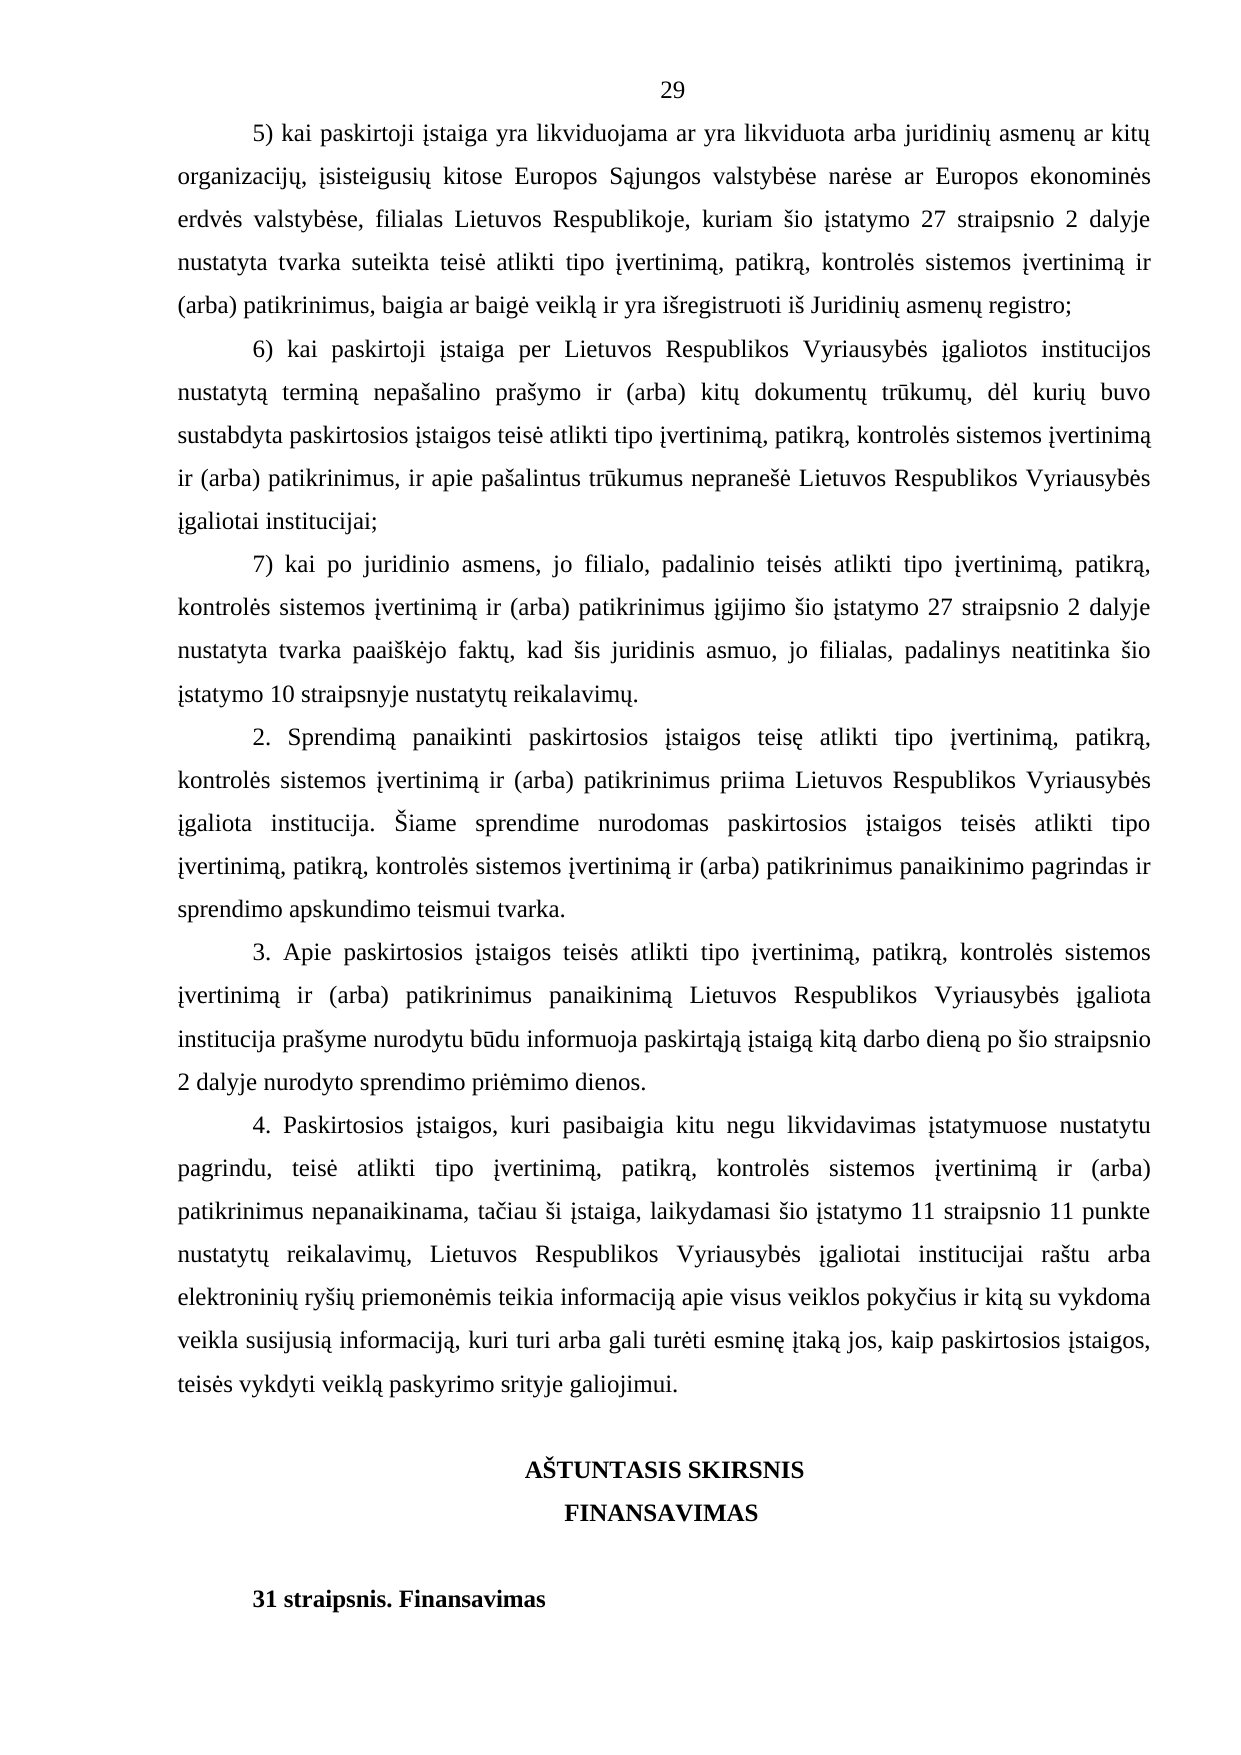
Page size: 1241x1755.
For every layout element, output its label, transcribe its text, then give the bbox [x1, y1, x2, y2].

text 5) kai paskirtoji įstaiga yra likviduojama ar yra likviduota arba juridinių asmenų ar kitų organizacijų, įsisteigusių kitose Europos Sąjungos valstybėse narėse ar Europos ekonominės erdvės valstybėse, filialas Lietuvos Respublikoje, kuriam šio įstatymo 27 straipsnio 2 dalyje nustatyta tvarka suteikta teisė atlikti tipo įvertinimą, patikrą, kontrolės sistemos įvertinimą ir (arba) patikrinimus, baigia ar baigė veiklą ir yra išregistruoti iš Juridinių asmenų registro; [177, 118, 1152, 319]
text 4. Paskirtosios įstaigos, kuri pasibaigia kitu negu likvidavimas įstatymuose nustatytu pagrindu, teisė atlikti tipo įvertinimą, patikrą, kontrolės sistemos įvertinimą ir (arba) patikrinimus nepanaikinama, tačiau ši įstaiga, laikydamasi šio įstatymo 11 straipsnio 11 punkte nustatytų reikalavimų, Lietuvos Respublikos Vyriausybės įgaliotai institucijai raštu arba elektroninių ryšių priemonėmis teikia informaciją apie visus veiklos pokyčius ir kitą su vykdoma veikla susijusią informaciją, kuri turi arba gali turėti esminę įtaką jos, kaip paskirtosios įstaigos, teisės vykdyti veiklą paskyrimo srityje galiojimui. [177, 1110, 1152, 1397]
text 2. Sprendimą panaikinti paskirtosios įstaigos teisę atlikti tipo įvertinimą, patikrą, kontrolės sistemos įvertinimą ir (arba) patikrinimus priima Lietuvos Respublikos Vyriausybės įgaliota institucija. Šiame sprendime nurodomas paskirtosios įstaigos teisės atlikti tipo įvertinimą, patikrą, kontrolės sistemos įvertinimą ir (arba) patikrinimus panaikinimo pagrindas ir sprendimo apskundimo teismui tvarka. [177, 722, 1152, 923]
text 3. Apie paskirtosios įstaigos teisės atlikti tipo įvertinimą, patikrą, kontrolės sistemos įvertinimą ir (arba) patikrinimus panaikinimą Lietuvos Respublikos Vyriausybės įgaliota institucija prašyme nurodytu būdu informuoja paskirtąją įstaigą kitą darbo dieną po šio straipsnio 2 dalyje nurodyto sprendimo priėmimo dienos. [177, 937, 1152, 1096]
text 7) kai po juridinio asmens, jo filialo, padalinio teisės atlikti tipo įvertinimą, patikrą, kontrolės sistemos įvertinimą ir (arba) patikrinimus įgijimo šio įstatymo 27 straipsnio 2 dalyje nustatyta tvarka paaiškėjo faktų, kad šis juridinis asmuo, jo filialas, padalinys neatitinka šio įstatymo 10 straipsnyje nustatytų reikalavimų. [177, 549, 1152, 707]
text AŠTUNTASIS SKIRSNIS [177, 1455, 1152, 1484]
text 31 straipsnis. Finansavimas [177, 1584, 1152, 1613]
text FINANSAVIMAS [177, 1498, 1152, 1527]
text 6) kai paskirtoji įstaiga per Lietuvos Respublikos Vyriausybės įgaliotos institucijos nustatytą terminą nepašalino prašymo ir (arba) kitų dokumentų trūkumų, dėl kurių buvo sustabdyta paskirtosios įstaigos teisė atlikti tipo įvertinimą, patikrą, kontrolės sistemos įvertinimą ir (arba) patikrinimus, ir apie pašalintus trūkumus nepranešė Lietuvos Respublikos Vyriausybės įgaliotai institucijai; [177, 334, 1152, 535]
